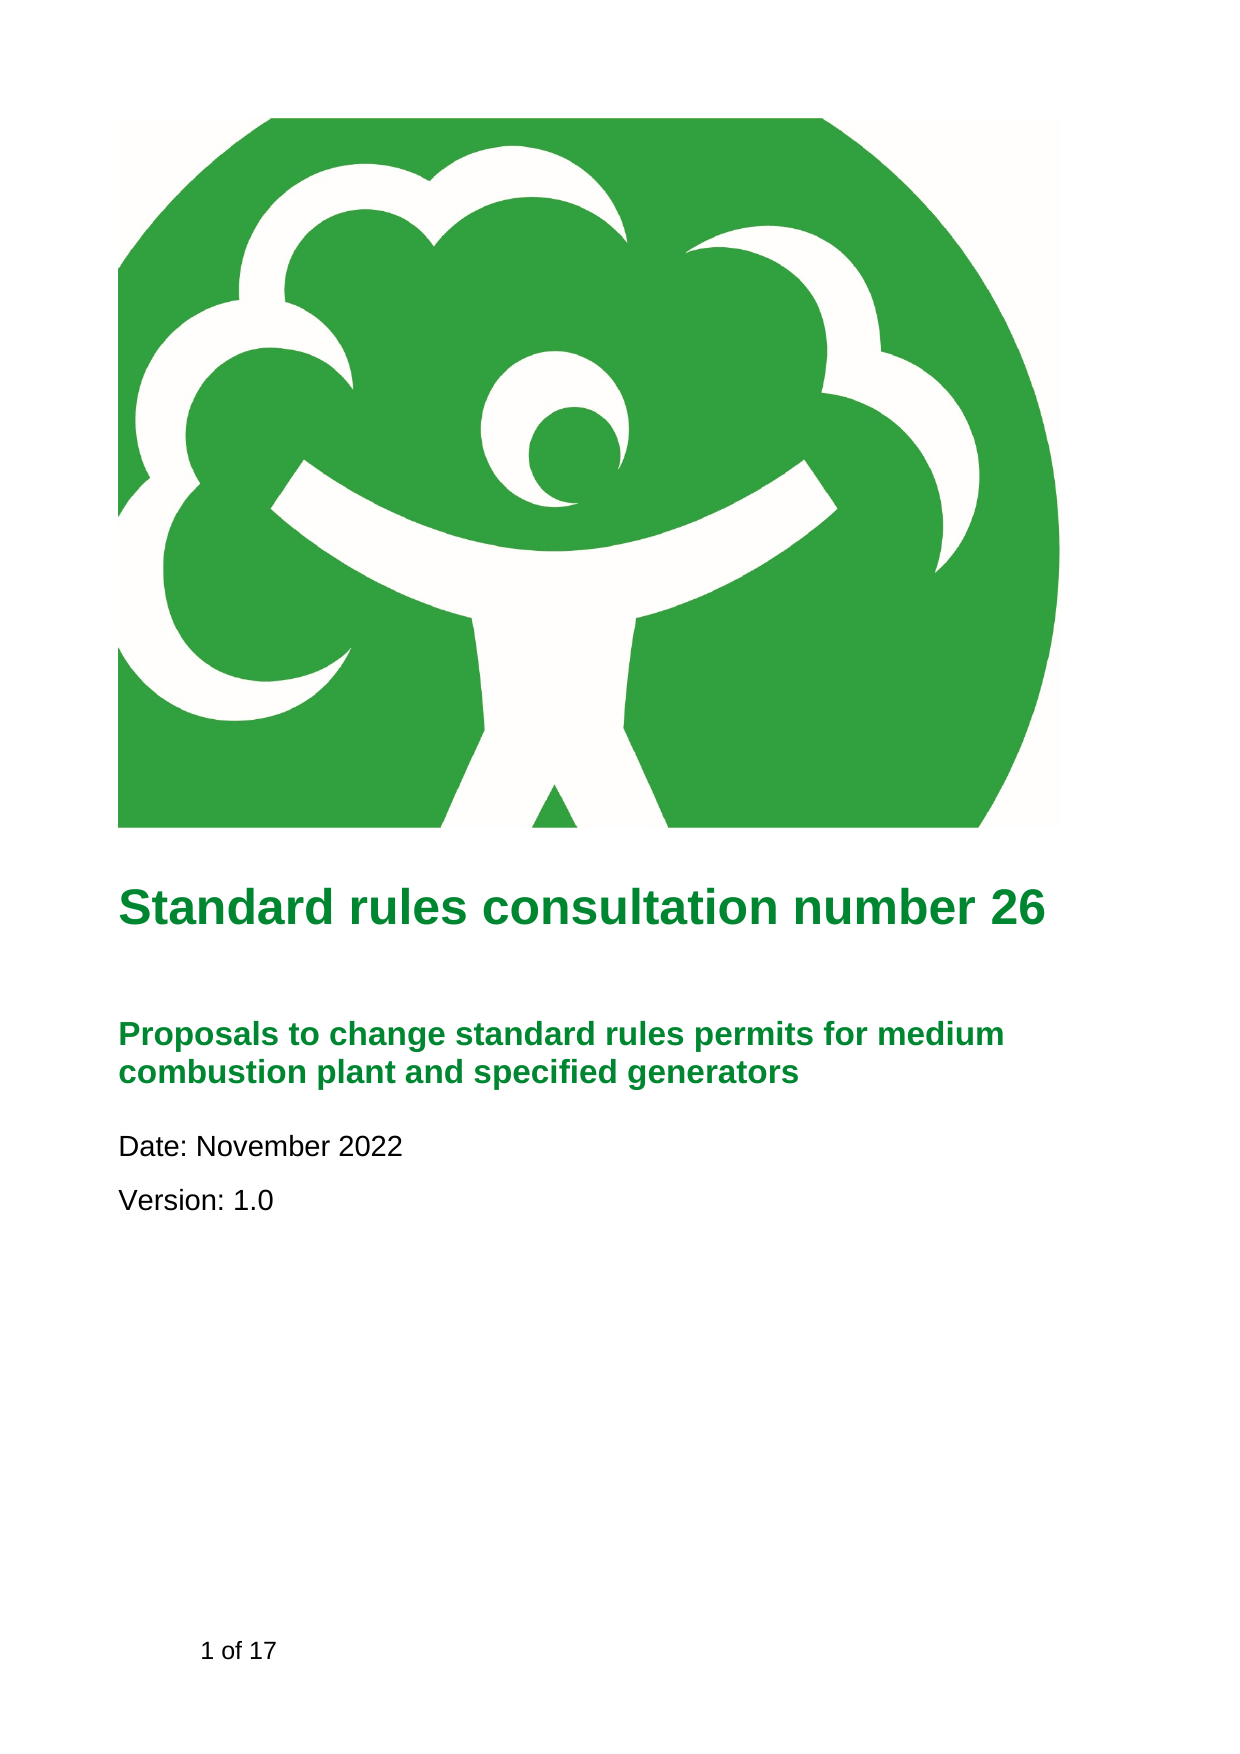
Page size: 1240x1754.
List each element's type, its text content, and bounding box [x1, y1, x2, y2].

subtitle Date: November 2022 [118, 1128, 1121, 1162]
title Standard rules consultation number 26 [118, 877, 1121, 935]
subtitle Proposals to change standard rules permits for medium combustion plant and specified generators [118, 1014, 1121, 1091]
subtitle Version: 1.0 [118, 1183, 1121, 1216]
